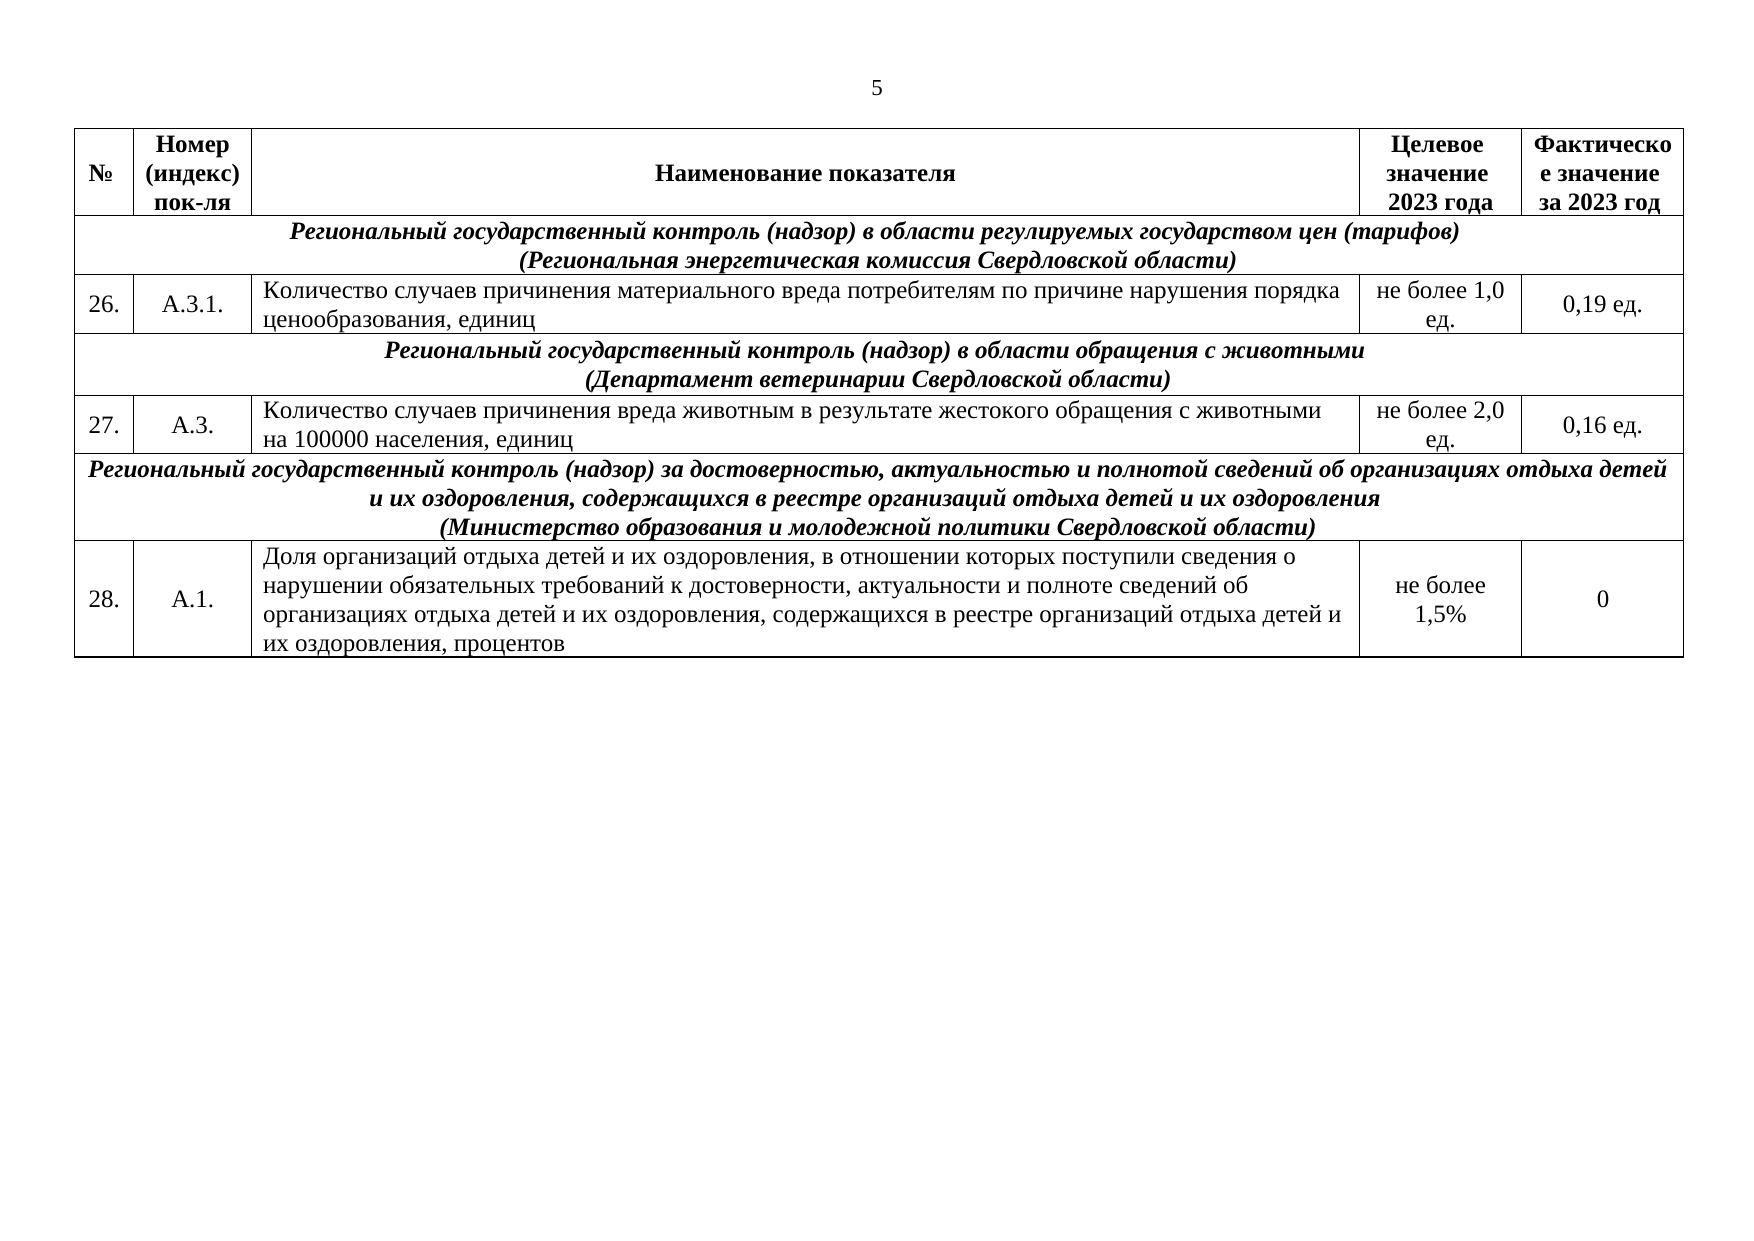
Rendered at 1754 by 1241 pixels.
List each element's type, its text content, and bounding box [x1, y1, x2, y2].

table_header Фактическое значение за 2023 год [1522, 129, 1683, 215]
table_cell 0 [1522, 541, 1683, 656]
table_header Наименование показателя [252, 129, 1359, 215]
table_cell Региональный государственный контроль (надзор) за достоверностью, актуальностью и полнотой сведений об организациях отдыха детей и их оздоровления, содержащихся в реестре организаций отдыха детей и их оздоровления (Министерство образования и молодежной политики Свердловской области) [75, 454, 1683, 540]
table_cell не более 2,0 ед. [1360, 396, 1521, 453]
table_cell А.3. [134, 396, 251, 453]
table_cell 27. [75, 396, 133, 453]
table_cell А.3.1. [134, 275, 251, 332]
table_header Номер (индекс) пок-ля [134, 129, 251, 215]
table_cell 28. [75, 541, 133, 656]
table_cell не более 1,0 ед. [1360, 275, 1521, 332]
table_cell А.1. [134, 541, 251, 656]
table_cell Доля организаций отдыха детей и их оздоровления, в отношении которых поступили сведения о нарушении обязательных требований к достоверности, актуальности и полноте сведений об организациях отдыха детей и их оздоровления, содержащихся в реестре организаций отдыха детей и их оздоровления, процентов [252, 541, 1359, 656]
table_header № [75, 129, 133, 215]
table_cell Региональный государственный контроль (надзор) в области обращения с животными (Департамент ветеринарии Свердловской области) [75, 334, 1683, 394]
table_header Целевое значение 2023 года [1360, 129, 1521, 215]
table_cell 0,16 ед. [1522, 396, 1683, 453]
table_cell Количество случаев причинения материального вреда потребителям по причине нарушения порядка ценообразования, единиц [252, 275, 1359, 332]
table_cell Количество случаев причинения вреда животным в результате жестокого обращения с животными на 100000 населения, единиц [252, 396, 1359, 453]
table_cell не более 1,5% [1360, 541, 1521, 656]
table_cell 26. [75, 275, 133, 332]
table_cell Региональный государственный контроль (надзор) в области регулируемых государством цен (тарифов) (Региональная энергетическая комиссия Свердловской области) [75, 216, 1683, 274]
table_cell 0,19 ед. [1522, 275, 1683, 332]
